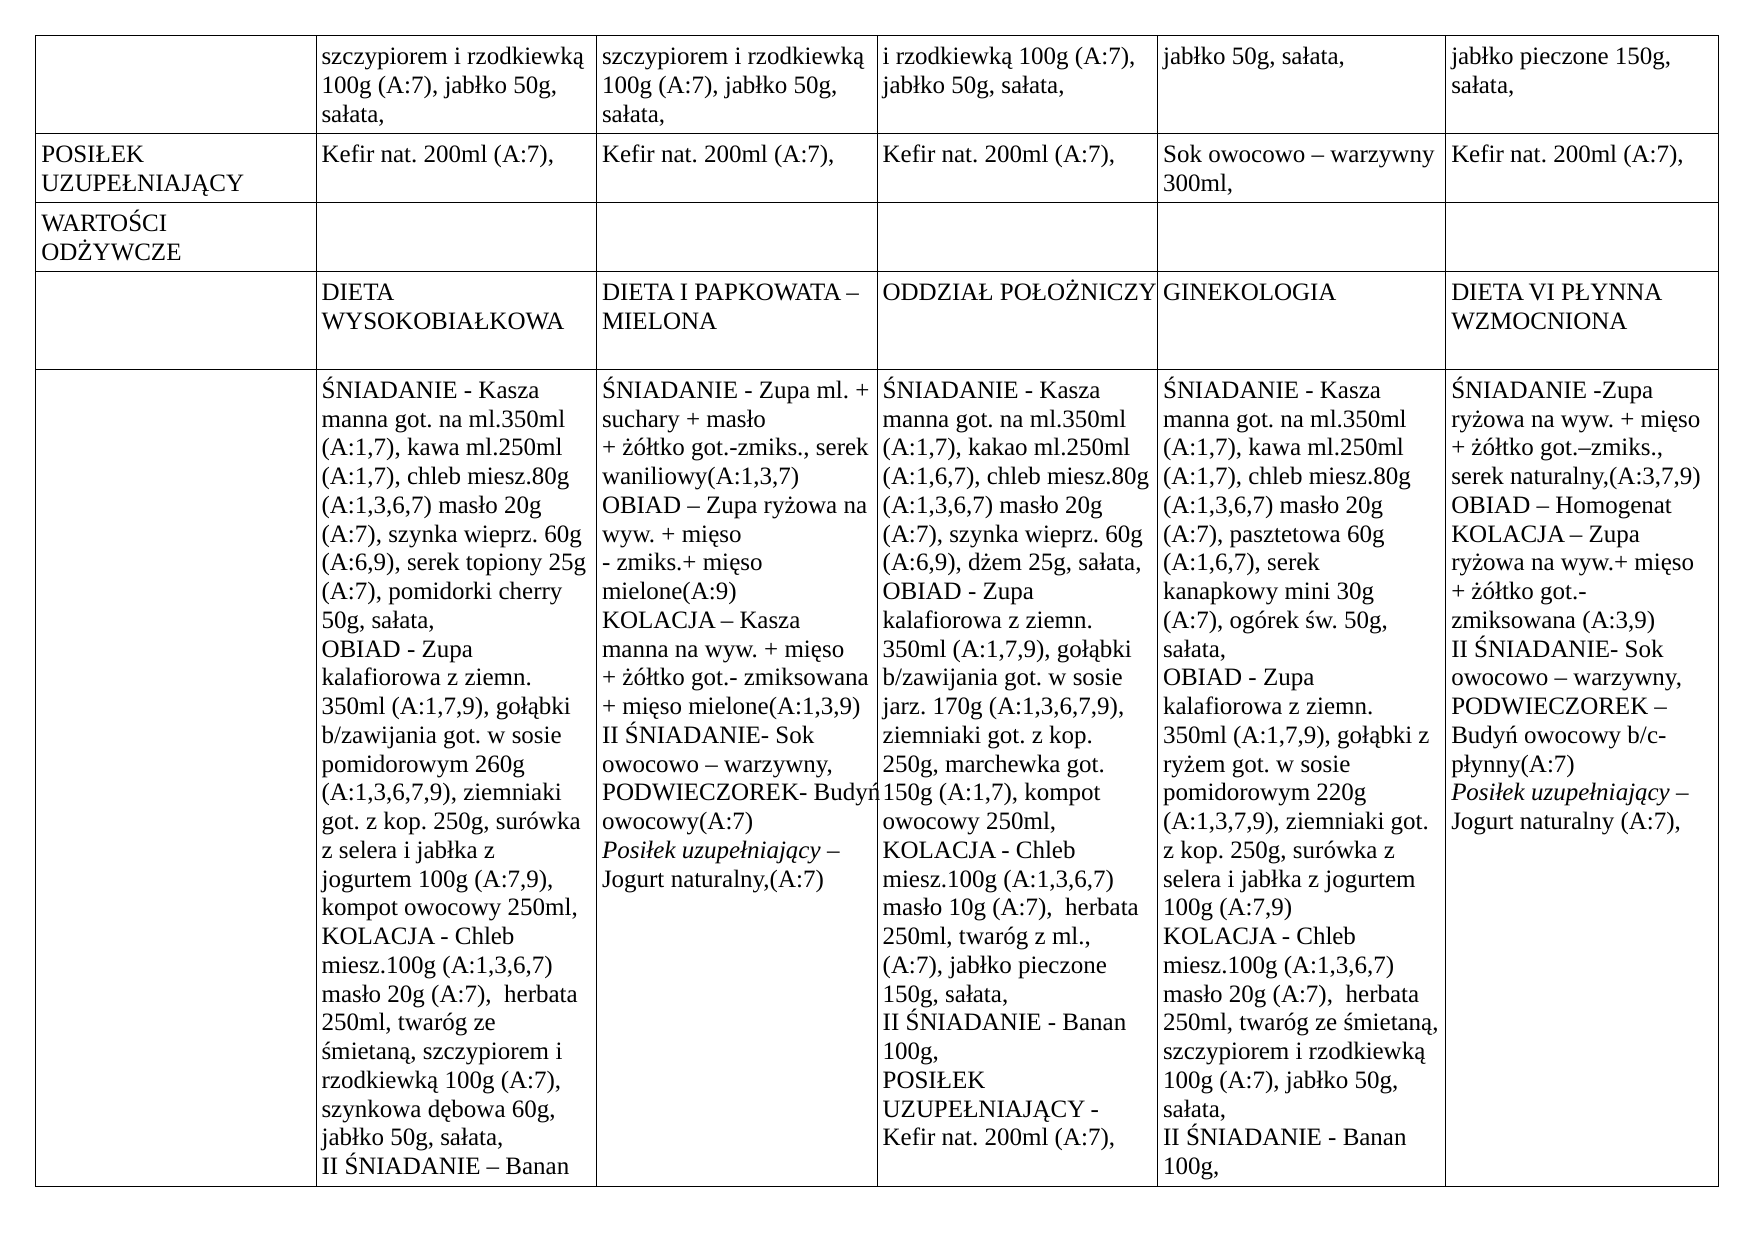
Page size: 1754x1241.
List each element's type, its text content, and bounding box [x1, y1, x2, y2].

table_cell szczypiorem i rzodkiewką 100g (A:7), jabłko 50g, sałata, [597, 36, 877, 133]
table_cell [317, 203, 596, 271]
table_cell Kefir nat. 200ml (A:7), [1446, 134, 1718, 202]
table_cell [597, 203, 877, 271]
table_cell [36, 272, 316, 369]
table_cell WARTOŚCI ODŻYWCZE [36, 203, 316, 271]
table_cell ŚNIADANIE -Zupa ryżowa na wyw. + mięso + żółtko got.–zmiks., serek naturalny,(A:3,7,9) OBIAD – Homogenat KOLACJA – Zupa ryżowa na wyw.+ mięso + żółtko got.- zmiksowana (A:3,9) II ŚNIADANIE- Sok owocowo – warzywny, PODWIECZOREK – Budyń owocowy b/c- płynny(A:7) Posiłek uzupełniający –Jogurt naturalny (A:7), [1446, 370, 1718, 1186]
table_cell [1158, 203, 1445, 271]
table_cell szczypiorem i rzodkiewką 100g (A:7), jabłko 50g, sałata, [317, 36, 596, 133]
table_cell Kefir nat. 200ml (A:7), [317, 134, 596, 202]
table_cell Kefir nat. 200ml (A:7), [878, 134, 1157, 202]
table_cell ODDZIAŁ POŁOŻNICZY [878, 272, 1157, 369]
table_cell ŚNIADANIE - Kasza manna got. na ml.350ml (A:1,7), kawa ml.250ml (A:1,7), chleb miesz.80g (A:1,3,6,7) masło 20g (A:7), pasztetowa 60g (A:1,6,7), serek kanapkowy mini 30g (A:7), ogórek św. 50g, sałata, OBIAD - Zupa kalafiorowa z ziemn. 350ml (A:1,7,9), gołąbki z ryżem got. w sosie pomidorowym 220g (A:1,3,7,9), ziemniaki got. z kop. 250g, surówka z selera i jabłka z jogurtem 100g (A:7,9) KOLACJA - Chleb miesz.100g (A:1,3,6,7) masło 20g (A:7), herbata 250ml, twaróg ze śmietaną, szczypiorem i rzodkiewką 100g (A:7), jabłko 50g, sałata, II ŚNIADANIE - Banan 100g, [1158, 370, 1445, 1186]
table_cell i rzodkiewką 100g (A:7), jabłko 50g, sałata, [878, 36, 1157, 133]
table_cell GINEKOLOGIA [1158, 272, 1445, 369]
table_cell [878, 203, 1157, 271]
table_cell ŚNIADANIE - Kasza manna got. na ml.350ml (A:1,7), kakao ml.250ml (A:1,6,7), chleb miesz.80g (A:1,3,6,7) masło 20g (A:7), szynka wieprz. 60g (A:6,9), dżem 25g, sałata, OBIAD - Zupa kalafiorowa z ziemn. 350ml (A:1,7,9), gołąbki b/zawijania got. w sosie jarz. 170g (A:1,3,6,7,9), ziemniaki got. z kop. 250g, marchewka got. 150g (A:1,7), kompot owocowy 250ml, KOLACJA - Chleb miesz.100g (A:1,3,6,7) masło 10g (A:7), herbata 250ml, twaróg z ml., (A:7), jabłko pieczone 150g, sałata, II ŚNIADANIE - Banan 100g, POSIŁEK UZUPEŁNIAJĄCY - Kefir nat. 200ml (A:7), [878, 370, 1157, 1186]
table_cell DIETA VI PŁYNNA WZMOCNIONA [1446, 272, 1718, 369]
table_cell ŚNIADANIE - Zupa ml. + suchary + masło + żółtko got.-zmiks., serek waniliowy(A:1,3,7) OBIAD – Zupa ryżowa na wyw. + mięso - zmiks.+ mięso mielone(A:9) KOLACJA – Kasza manna na wyw. + mięso + żółtko got.- zmiksowana + mięso mielone(A:1,3,9) II ŚNIADANIE- Sok owocowo – warzywny, PODWIECZOREK- Budyń owocowy(A:7) Posiłek uzupełniający – Jogurt naturalny,(A:7) [597, 370, 877, 1186]
table_cell [36, 36, 316, 133]
table_cell jabłko pieczone 150g, sałata, [1446, 36, 1718, 133]
table_cell [36, 370, 316, 1186]
table_cell Sok owocowo – warzywny 300ml, [1158, 134, 1445, 202]
table_cell jabłko 50g, sałata, [1158, 36, 1445, 133]
table_cell ŚNIADANIE - Kasza manna got. na ml.350ml (A:1,7), kawa ml.250ml (A:1,7), chleb miesz.80g (A:1,3,6,7) masło 20g (A:7), szynka wieprz. 60g (A:6,9), serek topiony 25g (A:7), pomidorki cherry 50g, sałata, OBIAD - Zupa kalafiorowa z ziemn. 350ml (A:1,7,9), gołąbki b/zawijania got. w sosie pomidorowym 260g (A:1,3,6,7,9), ziemniaki got. z kop. 250g, surówka z selera i jabłka z jogurtem 100g (A:7,9), kompot owocowy 250ml, KOLACJA - Chleb miesz.100g (A:1,3,6,7) masło 20g (A:7), herbata 250ml, twaróg ze śmietaną, szczypiorem i rzodkiewką 100g (A:7), szynkowa dębowa 60g, jabłko 50g, sałata, II ŚNIADANIE – Banan [317, 370, 596, 1186]
table_cell DIETA WYSOKOBIAŁKOWA [317, 272, 596, 369]
table_cell Kefir nat. 200ml (A:7), [597, 134, 877, 202]
table_cell DIETA I PAPKOWATA – MIELONA [597, 272, 877, 369]
table_cell POSIŁEK UZUPEŁNIAJĄCY [36, 134, 316, 202]
table_cell [1446, 203, 1718, 271]
